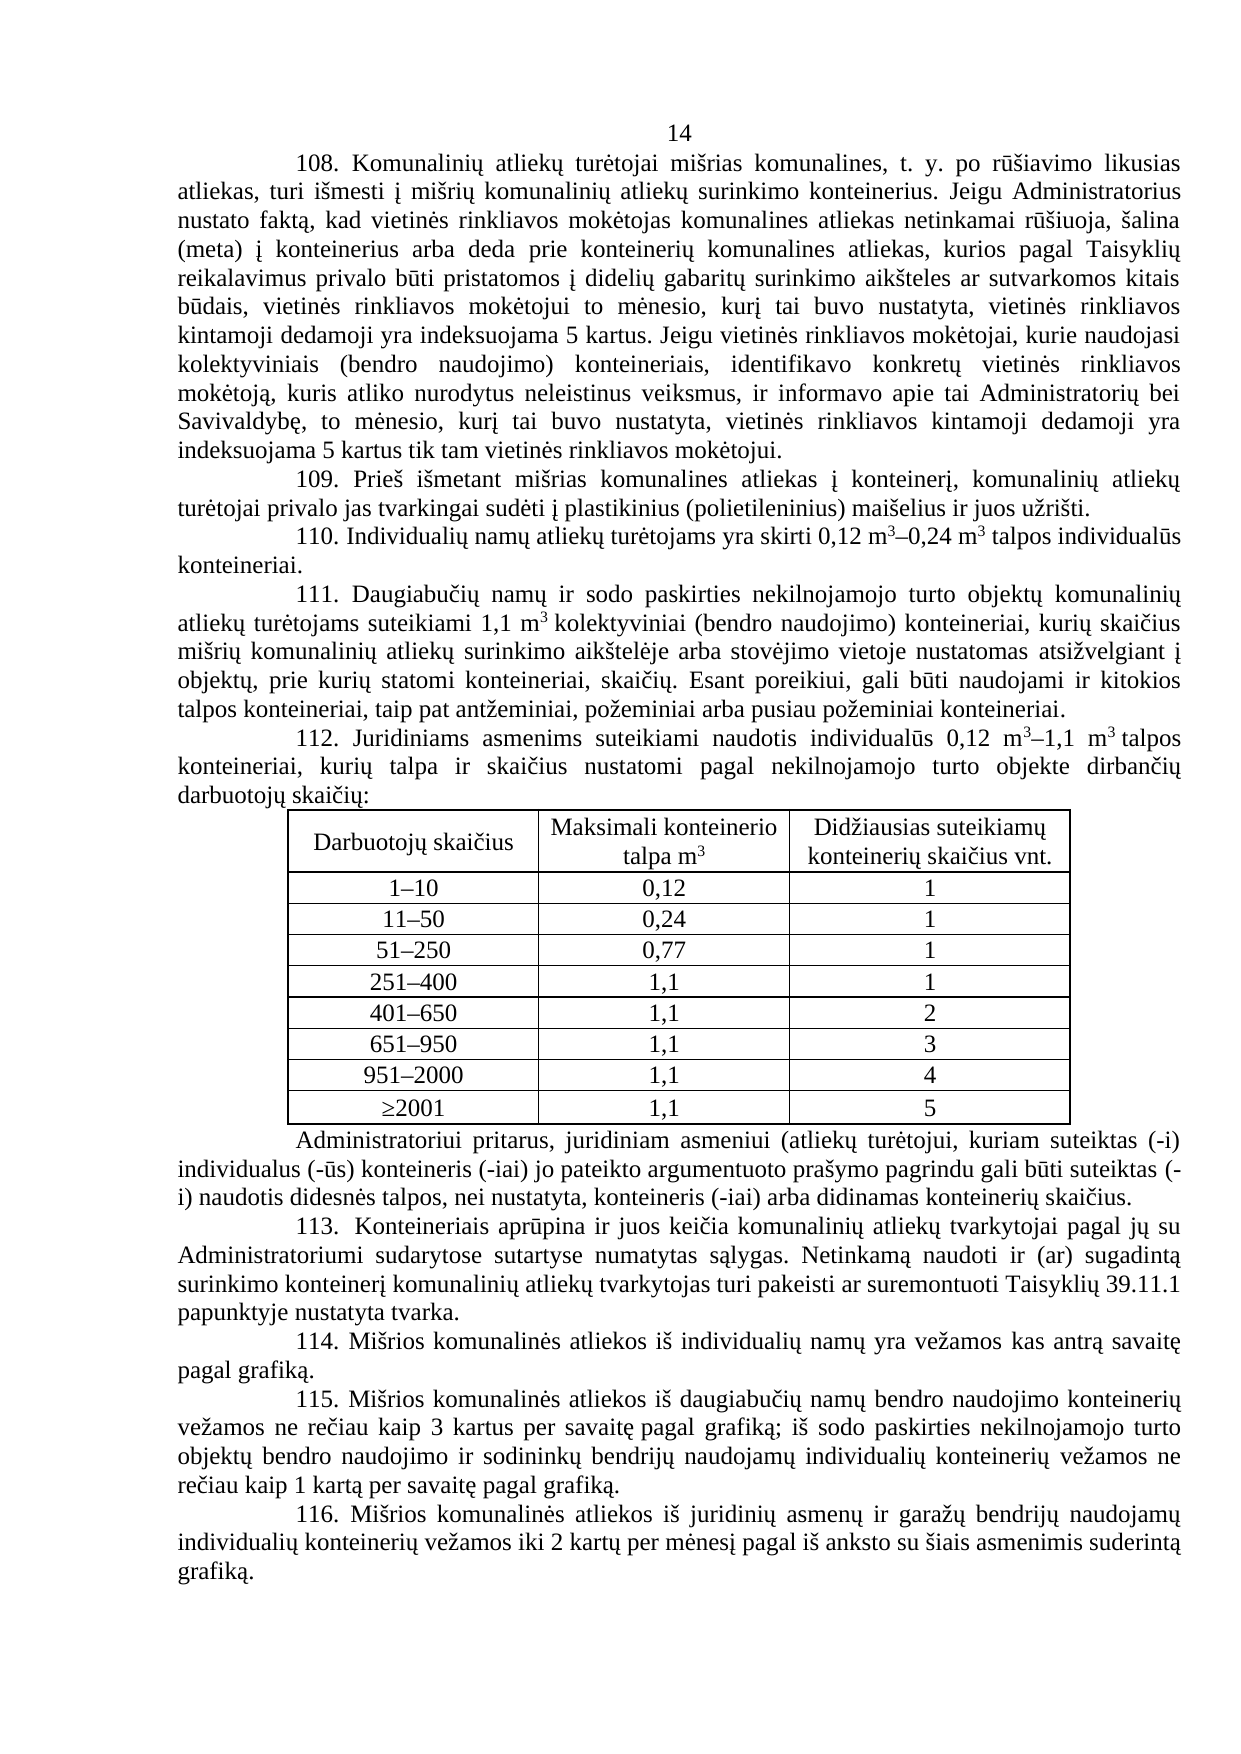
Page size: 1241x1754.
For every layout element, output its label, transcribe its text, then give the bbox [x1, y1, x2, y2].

table_header Maksimali konteinerio talpa m3 [539, 811, 789, 871]
text 115. Mišrios komunalinės atliekos iš daugiabučių namų bendro naudojimo konteinerių vežamos ne rečiau kaip 3 kartus per savaitę pagal grafiką; iš sodo paskirties nekilnojamojo turto objektų bendro naudojimo ir sodininkų bendrijų naudojamų individualių konteinerių vežamos ne rečiau kaip 1 kartą per savaitę pagal grafiką. [177, 1384, 1181, 1499]
table_cell 1–10 [289, 873, 538, 903]
table_cell 11–50 [289, 904, 538, 934]
table_cell 3 [790, 1029, 1069, 1059]
text 112. Juridiniams asmenims suteikiami naudotis individualūs 0,12 m3–1,1 m3 talpos konteineriai, kurių talpa ir skaičius nustatomi pagal nekilnojamojo turto objekte dirbančių darbuotojų skaičių: [177, 723, 1181, 809]
table_cell 1,1 [539, 1029, 789, 1059]
table_cell 1,1 [539, 1060, 789, 1090]
table_cell 51–250 [289, 935, 538, 965]
table_cell 401–650 [289, 998, 538, 1028]
table_cell 1 [790, 966, 1069, 996]
table_header Didžiausias suteikiamų konteinerių skaičius vnt. [790, 811, 1069, 871]
text 110. Individualių namų atliekų turėtojams yra skirti 0,12 m3–0,24 m3 talpos individualūs konteineriai. [177, 521, 1181, 579]
table_cell 0,24 [539, 904, 789, 934]
table_cell ≥2001 [289, 1091, 538, 1123]
text 116. Mišrios komunalinės atliekos iš juridinių asmenų ir garažų bendrijų naudojamų individualių konteinerių vežamos iki 2 kartų per mėnesį pagal iš anksto su šiais asmenimis suderintą grafiką. [177, 1499, 1181, 1585]
text 111. Daugiabučių namų ir sodo paskirties nekilnojamojo turto objektų komunalinių atliekų turėtojams suteikiami 1,1 m3 kolektyviniai (bendro naudojimo) konteineriai, kurių skaičius mišrių komunalinių atliekų surinkimo aikštelėje arba stovėjimo vietoje nustatomas atsižvelgiant į objektų, prie kurių statomi konteineriai, skaičių. Esant poreikiui, gali būti naudojami ir kitokios talpos konteineriai, taip pat antžeminiai, požeminiai arba pusiau požeminiai konteineriai. [177, 579, 1181, 723]
table_cell 1 [790, 904, 1069, 934]
table_cell 0,77 [539, 935, 789, 965]
table_cell 0,12 [539, 873, 789, 903]
text 108. Komunalinių atliekų turėtojai mišrias komunalines, t. y. po rūšiavimo likusias atliekas, turi išmesti į mišrių komunalinių atliekų surinkimo konteinerius. Jeigu Administratorius nustato faktą, kad vietinės rinkliavos mokėtojas komunalines atliekas netinkamai rūšiuoja, šalina (meta) į konteinerius arba deda prie konteinerių komunalines atliekas, kurios pagal Taisyklių reikalavimus privalo būti pristatomos į didelių gabaritų surinkimo aikšteles ar sutvarkomos kitais būdais, vietinės rinkliavos mokėtojui to mėnesio, kurį tai buvo nustatyta, vietinės rinkliavos kintamoji dedamoji yra indeksuojama 5 kartus. Jeigu vietinės rinkliavos mokėtojai, kurie naudojasi kolektyviniais (bendro naudojimo) konteineriais, identifikavo konkretų vietinės rinkliavos mokėtoją, kuris atliko nurodytus neleistinus veiksmus, ir informavo apie tai Administratorių bei Savivaldybę, to mėnesio, kurį tai buvo nustatyta, vietinės rinkliavos kintamoji dedamoji yra indeksuojama 5 kartus tik tam vietinės rinkliavos mokėtojui. [177, 148, 1181, 464]
table_cell 4 [790, 1060, 1069, 1090]
table_cell 5 [790, 1091, 1069, 1123]
text 109. Prieš išmetant mišrias komunalines atliekas į konteinerį, komunalinių atliekų turėtojai privalo jas tvarkingai sudėti į plastikinius (polietileninius) maišelius ir juos užrišti. [177, 464, 1181, 521]
table_cell 951–2000 [289, 1060, 538, 1090]
table_cell 1,1 [539, 998, 789, 1028]
text Administratoriui pritarus, juridiniam asmeniui (atliekų turėtojui, kuriam suteiktas (-i) individualus (-ūs) konteineris (-iai) jo pateikto argumentuoto prašymo pagrindu gali būti suteiktas (-i) naudotis didesnės talpos, nei nustatyta, konteineris (-iai) arba didinamas konteinerių skaičius. [177, 1125, 1181, 1211]
table_cell 2 [790, 998, 1069, 1028]
text 113. Konteineriais aprūpina ir juos keičia komunalinių atliekų tvarkytojai pagal jų su Administratoriumi sudarytose sutartyse numatytas sąlygas. Netinkamą naudoti ir (ar) sugadintą surinkimo konteinerį komunalinių atliekų tvarkytojas turi pakeisti ar suremontuoti Taisyklių 39.11.1 papunktyje nustatyta tvarka. [177, 1211, 1181, 1326]
table_cell 1 [790, 935, 1069, 965]
table_cell 251–400 [289, 966, 538, 996]
table_cell 1 [790, 873, 1069, 903]
table_header Darbuotojų skaičius [289, 811, 538, 871]
table_cell 1,1 [539, 1091, 789, 1123]
text 114. Mišrios komunalinės atliekos iš individualių namų yra vežamos kas antrą savaitę pagal grafiką. [177, 1326, 1181, 1384]
table_cell 1,1 [539, 966, 789, 996]
table_cell 651–950 [289, 1029, 538, 1059]
